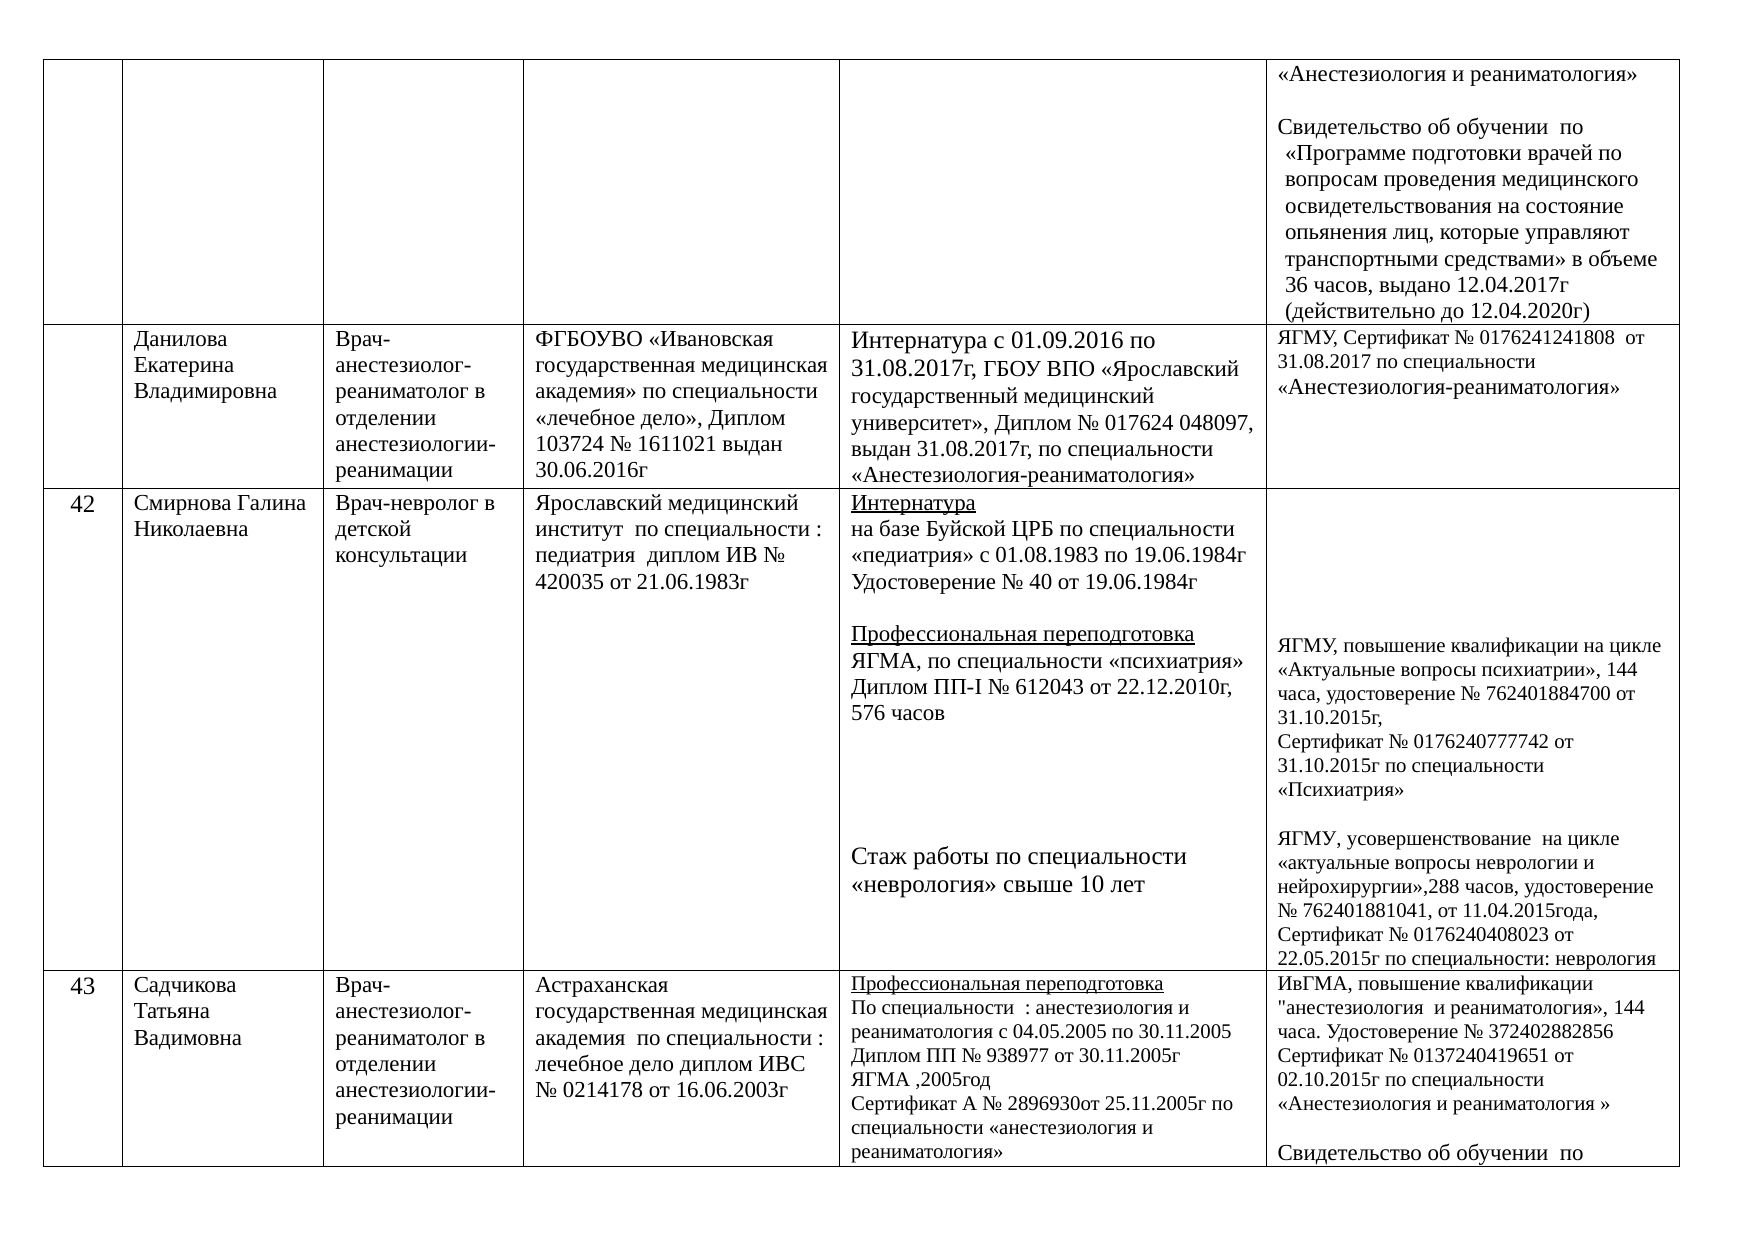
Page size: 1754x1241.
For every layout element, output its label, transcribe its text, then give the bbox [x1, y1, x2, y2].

table_cell Садчикова Татьяна Вадимовна [123, 971, 323, 1166]
table_cell ЯГМУ, повышение квалификации на цикле «Актуальные вопросы психиатрии», 144 часа, удостоверение № 762401884700 от 31.10.2015г, Сертификат № 0176240777742 от 31.10.2015г по специальности «Психиатрия» ЯГМУ, усовершенствование на цикле «актуальные вопросы неврологии и нейрохирургии»,288 часов, удостоверение № 762401881041, от 11.04.2015года, Сертификат № 0176240408023 от 22.05.2015г по специальности: неврология [1267, 489, 1679, 970]
table_cell 43 [44, 971, 122, 1166]
table_cell ЯГМУ, Сертификат № 0176241241808 от 31.08.2017 по специальности «Анестезиология-реаниматология» [1267, 325, 1679, 488]
table_cell 42 [44, 489, 122, 970]
table_cell Астраханская государственная медицинская академия по специальности : лечебное дело диплом ИВС № 0214178 от 16.06.2003г [524, 971, 839, 1166]
table_cell Врач-невролог в детской консультации [324, 489, 523, 970]
table_cell [840, 60, 1266, 324]
table_cell [123, 60, 323, 324]
table_cell ИвГМА, повышение квалификации "анестезиология и реаниматология», 144 часа. Удостоверение № 372402882856 Сертификат № 0137240419651 от 02.10.2015г по специальности «Анестезиология и реаниматология » Свидетельство об обучении по [1267, 971, 1679, 1166]
table_cell Ярославский медицинский институт по специальности : педиатрия диплом ИВ № 420035 от 21.06.1983г [524, 489, 839, 970]
table_cell Смирнова Галина Николаевна [123, 489, 323, 970]
table_cell [44, 325, 122, 488]
table_cell «Анестезиология и реаниматология» Свидетельство об обучении по «Программе подготовки врачей по вопросам проведения медицинского освидетельствования на состояние опьянения лиц, которые управляют транспортными средствами» в объеме 36 часов, выдано 12.04.2017г (действительно до 12.04.2020г) [1267, 60, 1679, 324]
table_cell Данилова Екатерина Владимировна [123, 325, 323, 488]
table_cell Врач-анестезиолог-реаниматолог в отделении анестезиологии-реанимации [324, 971, 523, 1166]
table_cell Профессиональная переподготовка По специальности : анестезиология и реаниматология с 04.05.2005 по 30.11.2005 Диплом ПП № 938977 от 30.11.2005г ЯГМА ,2005год Сертификат А № 2896930от 25.11.2005г по специальности «анестезиология и реаниматология» [840, 971, 1266, 1166]
table_cell [44, 60, 122, 324]
table_cell Врач-анестезиолог-реаниматолог в отделении анестезиологии-реанимации [324, 325, 523, 488]
table_cell ФГБОУВО «Ивановская государственная медицинская академия» по специальности «лечебное дело», Диплом 103724 № 1611021 выдан 30.06.2016г [524, 325, 839, 488]
table_cell [324, 60, 523, 324]
table_cell Интернатура на базе Буйской ЦРБ по специальности «педиатрия» с 01.08.1983 по 19.06.1984г Удостоверение № 40 от 19.06.1984г Профессиональная переподготовка ЯГМА, по специальности «психиатрия» Диплом ПП-I № 612043 от 22.12.2010г, 576 часов Стаж работы по специальности «неврология» свыше 10 лет [840, 489, 1266, 970]
table_cell Интернатура с 01.09.2016 по 31.08.2017г, ГБОУ ВПО «Ярославский государственный медицинский университет», Диплом № 017624 048097, выдан 31.08.2017г, по специальности «Анестезиология-реаниматология» [840, 325, 1266, 488]
table_cell [524, 60, 839, 324]
